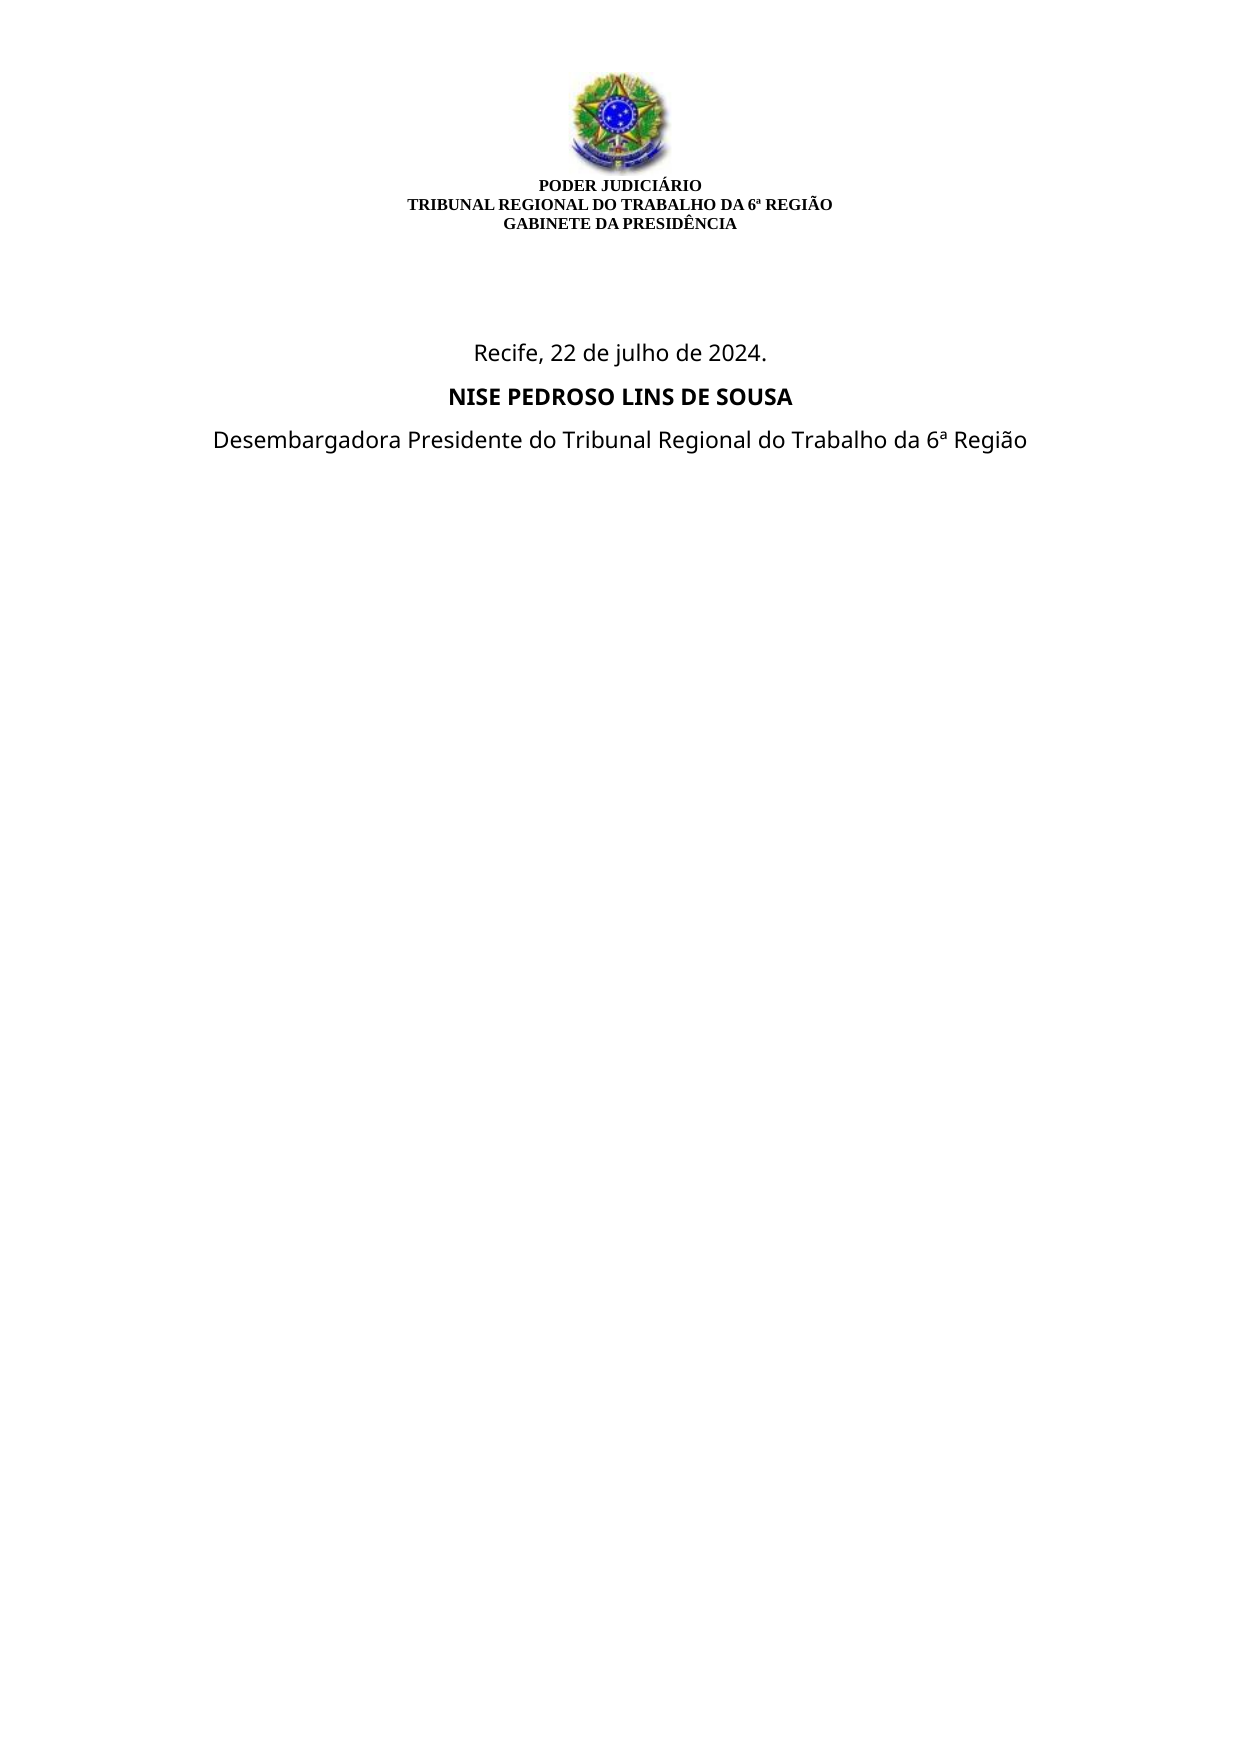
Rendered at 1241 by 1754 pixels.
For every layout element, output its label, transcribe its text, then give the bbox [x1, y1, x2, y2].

text Desembargadora Presidente do Tribunal Regional do Trabalho da 6ª Região [177, 424, 1063, 455]
picture [568, 72, 672, 176]
text Recife, 22 de julho de 2024. [177, 337, 1063, 368]
text NISE PEDROSO LINS DE SOUSA [177, 380, 1063, 412]
